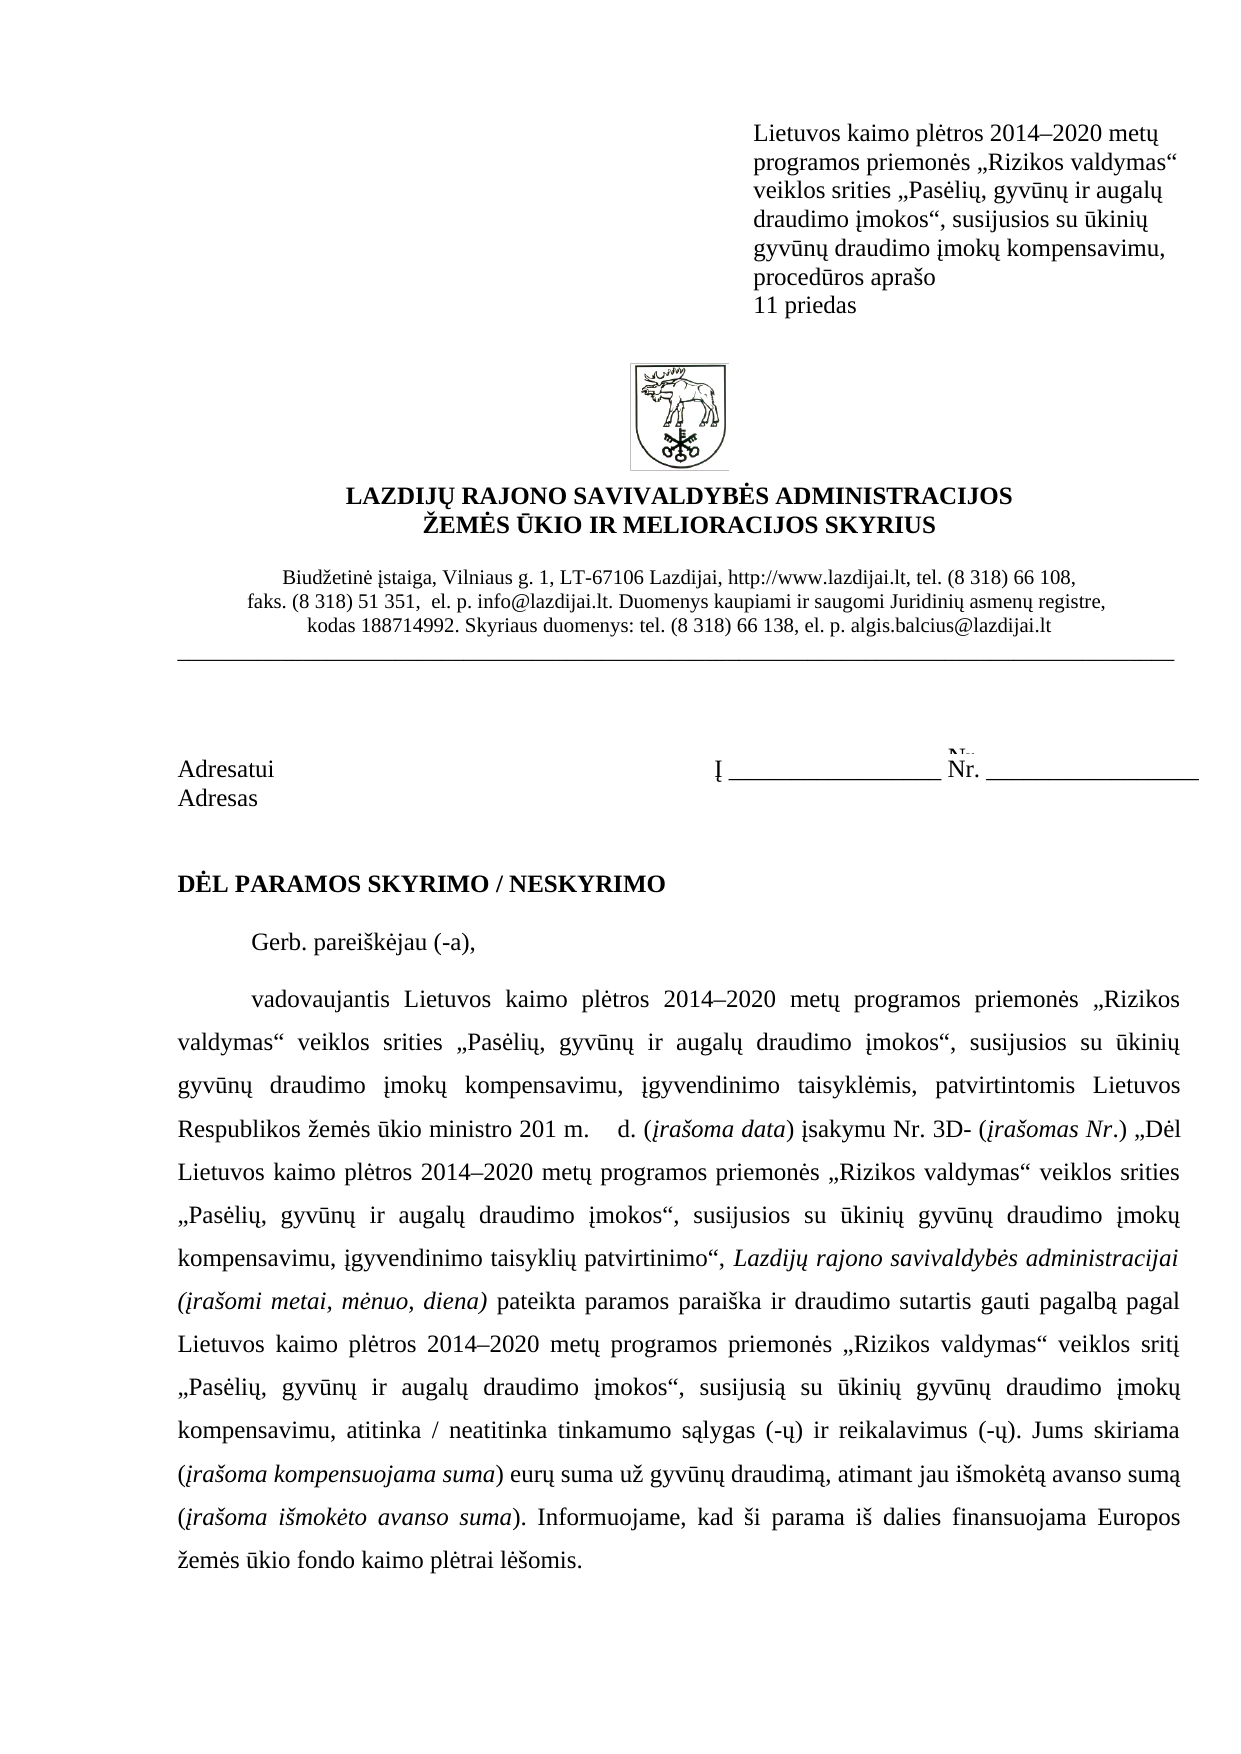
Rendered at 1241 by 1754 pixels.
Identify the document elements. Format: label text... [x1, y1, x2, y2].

text Gerb. pareiškėjau (-a), [177, 927, 1181, 956]
text Į _________________ Nr. _________________ [670, 754, 1201, 783]
text kodas 188714992. Skyriaus duomenys: tel. (8 318) 66 138, el. p. algis.balcius@lazdijai.lt [177, 613, 1181, 637]
text faks. (8 318) 51 351, el. p. info@lazdijai.lt. Duomenys kaupiami ir saugomi Juridinių asmenų registre, [177, 589, 1181, 613]
text LAZDIJŲ RAJONO SAVIVALDYBĖS ADMINISTRACIJOS [177, 481, 1181, 510]
text _________________ Nr. _________________ [670, 742, 1201, 754]
text _______________________________________________________________________________________ [177, 637, 1181, 663]
text 11 priedas [753, 291, 1181, 319]
text DĖL PARAMOS SKYRIMO / NESKYRIMO [177, 869, 1181, 898]
text Adresatui [177, 754, 670, 783]
text vadovaujantis Lietuvos kaimo plėtros 2014–2020 metų programos priemonės „Rizikos valdymas“ veiklos srities „Pasėlių, gyvūnų ir augalų draudimo įmokos“, susijusios su ūkinių gyvūnų draudimo įmokų kompensavimu, įgyvendinimo taisyklėmis, patvirtintomis Lietuvos Respublikos žemės ūkio ministro 201 m. d. (įrašoma data) įsakymu Nr. 3D- (įrašomas Nr.) „Dėl Lietuvos kaimo plėtros 2014–2020 metų programos priemonės „Rizikos valdymas“ veiklos srities „Pasėlių, gyvūnų ir augalų draudimo įmokos“, susijusios su ūkinių gyvūnų draudimo įmokų kompensavimu, įgyvendinimo taisyklių patvirtinimo“, Lazdijų rajono savivaldybės administracijai (įrašomi metai, mėnuo, diena) pateikta paramos paraiška ir draudimo sutartis gauti pagalbą pagal Lietuvos kaimo plėtros 2014–2020 metų programos priemonės „Rizikos valdymas“ veiklos sritį „Pasėlių, gyvūnų ir augalų draudimo įmokos“, susijusią su ūkinių gyvūnų draudimo įmokų kompensavimu, atitinka / neatitinka tinkamumo sąlygas (-ų) ir reikalavimus (-ų). Jums skiriama (įrašoma kompensuojama suma) eurų suma už gyvūnų draudimą, atimant jau išmokėtą avanso sumą (įrašoma išmokėto avanso suma). Informuojame, kad ši parama iš dalies finansuojama Europos žemės ūkio fondo kaimo plėtrai lėšomis. [177, 984, 1181, 1574]
text Biudžetinė įstaiga, Vilniaus g. 1, LT-67106 Lazdijai, http://www.lazdijai.lt, tel. (8 318) 66 108, [177, 565, 1181, 589]
text Lietuvos kaimo plėtros 2014–2020 metų programos priemonės „Rizikos valdymas“ veiklos srities „Pasėlių, gyvūnų ir augalų draudimo įmokos“, susijusios su ūkinių gyvūnų draudimo įmokų kompensavimu, procedūros aprašo [753, 118, 1181, 291]
text ŽEMĖS ŪKIO IR MELIORACIJOS SKYRIUS [177, 510, 1181, 538]
text Adresas [177, 783, 1181, 812]
